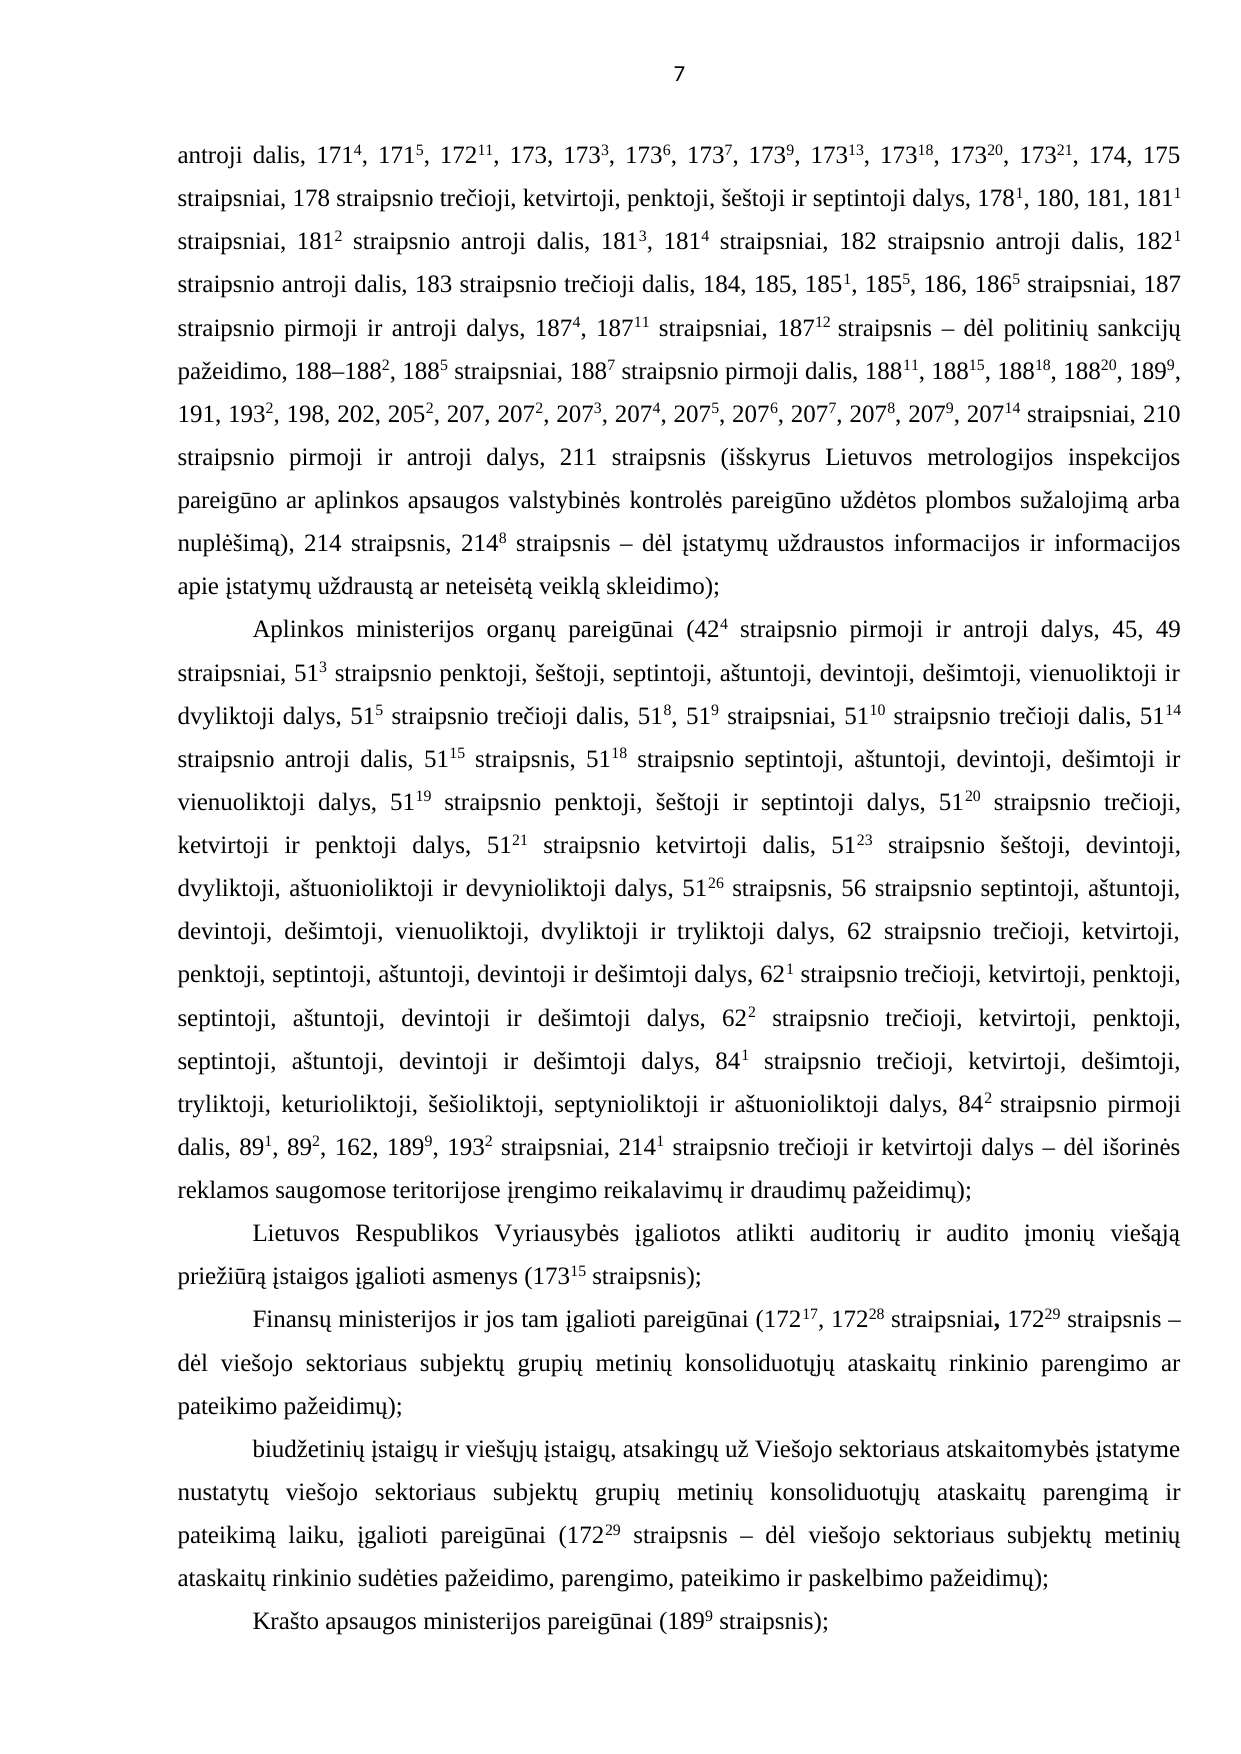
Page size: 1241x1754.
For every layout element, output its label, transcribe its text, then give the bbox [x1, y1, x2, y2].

text antroji dalis, 1714, 1715, 17211, 173, 1733, 1736, 1737, 1739, 17313, 17318, 17320, 17321, 174, 175 straipsniai, 178 straipsnio trečioji, ketvirtoji, penktoji, šeštoji ir septintoji dalys, 1781, 180, 181, 1811 straipsniai, 1812 straipsnio antroji dalis, 1813, 1814 straipsniai, 182 straipsnio antroji dalis, 1821 straipsnio antroji dalis, 183 straipsnio trečioji dalis, 184, 185, 1851, 1855, 186, 1865 straipsniai, 187 straipsnio pirmoji ir antroji dalys, 1874, 18711 straipsniai, 18712 straipsnis – dėl politinių sankcijų pažeidimo, 188–1882, 1885 straipsniai, 1887 straipsnio pirmoji dalis, 18811, 18815, 18818, 18820, 1899, 191, 1932, 198, 202, 2052, 207, 2072, 2073, 2074, 2075, 2076, 2077, 2078, 2079, 20714 straipsniai, 210 straipsnio pirmoji ir antroji dalys, 211 straipsnis (išskyrus Lietuvos metrologijos inspekcijos pareigūno ar aplinkos apsaugos valstybinės kontrolės pareigūno uždėtos plombos sužalojimą arba nuplėšimą), 214 straipsnis, 2148 straipsnis – dėl įstatymų uždraustos informacijos ir informacijos apie įstatymų uždraustą ar neteisėtą veiklą skleidimo); [177, 140, 1181, 600]
text Lietuvos Respublikos Vyriausybės įgaliotos atlikti auditorių ir audito įmonių viešąją priežiūrą įstaigos įgalioti asmenys (17315 straipsnis); [177, 1218, 1181, 1290]
text Krašto apsaugos ministerijos pareigūnai (1899 straipsnis); [177, 1606, 1181, 1635]
text Aplinkos ministerijos organų pareigūnai (424 straipsnio pirmoji ir antroji dalys, 45, 49 straipsniai, 513 straipsnio penktoji, šeštoji, septintoji, aštuntoji, devintoji, dešimtoji, vienuoliktoji ir dvyliktoji dalys, 515 straipsnio trečioji dalis, 518, 519 straipsniai, 5110 straipsnio trečioji dalis, 5114 straipsnio antroji dalis, 5115 straipsnis, 5118 straipsnio septintoji, aštuntoji, devintoji, dešimtoji ir vienuoliktoji dalys, 5119 straipsnio penktoji, šeštoji ir septintoji dalys, 5120 straipsnio trečioji, ketvirtoji ir penktoji dalys, 5121 straipsnio ketvirtoji dalis, 5123 straipsnio šeštoji, devintoji, dvyliktoji, aštuonioliktoji ir devynioliktoji dalys, 5126 straipsnis, 56 straipsnio septintoji, aštuntoji, devintoji, dešimtoji, vienuoliktoji, dvyliktoji ir tryliktoji dalys, 62 straipsnio trečioji, ketvirtoji, penktoji, septintoji, aštuntoji, devintoji ir dešimtoji dalys, 621 straipsnio trečioji, ketvirtoji, penktoji, septintoji, aštuntoji, devintoji ir dešimtoji dalys, 622 straipsnio trečioji, ketvirtoji, penktoji, septintoji, aštuntoji, devintoji ir dešimtoji dalys, 841 straipsnio trečioji, ketvirtoji, dešimtoji, tryliktoji, keturioliktoji, šešioliktoji, septynioliktoji ir aštuonioliktoji dalys, 842 straipsnio pirmoji dalis, 891, 892, 162, 1899, 1932 straipsniai, 2141 straipsnio trečioji ir ketvirtoji dalys – dėl išorinės reklamos saugomose teritorijose įrengimo reikalavimų ir draudimų pažeidimų); [177, 614, 1181, 1204]
text Finansų ministerijos ir jos tam įgalioti pareigūnai (17217, 17228 straipsniai, 17229 straipsnis – dėl viešojo sektoriaus subjektų grupių metinių konsoliduotųjų ataskaitų rinkinio parengimo ar pateikimo pažeidimų); [177, 1304, 1181, 1419]
text biudžetinių įstaigų ir viešųjų įstaigų, atsakingų už Viešojo sektoriaus atskaitomybės įstatyme nustatytų viešojo sektoriaus subjektų grupių metinių konsoliduotųjų ataskaitų parengimą ir pateikimą laiku, įgalioti pareigūnai (17229 straipsnis – dėl viešojo sektoriaus subjektų metinių ataskaitų rinkinio sudėties pažeidimo, parengimo, pateikimo ir paskelbimo pažeidimų); [177, 1434, 1181, 1592]
